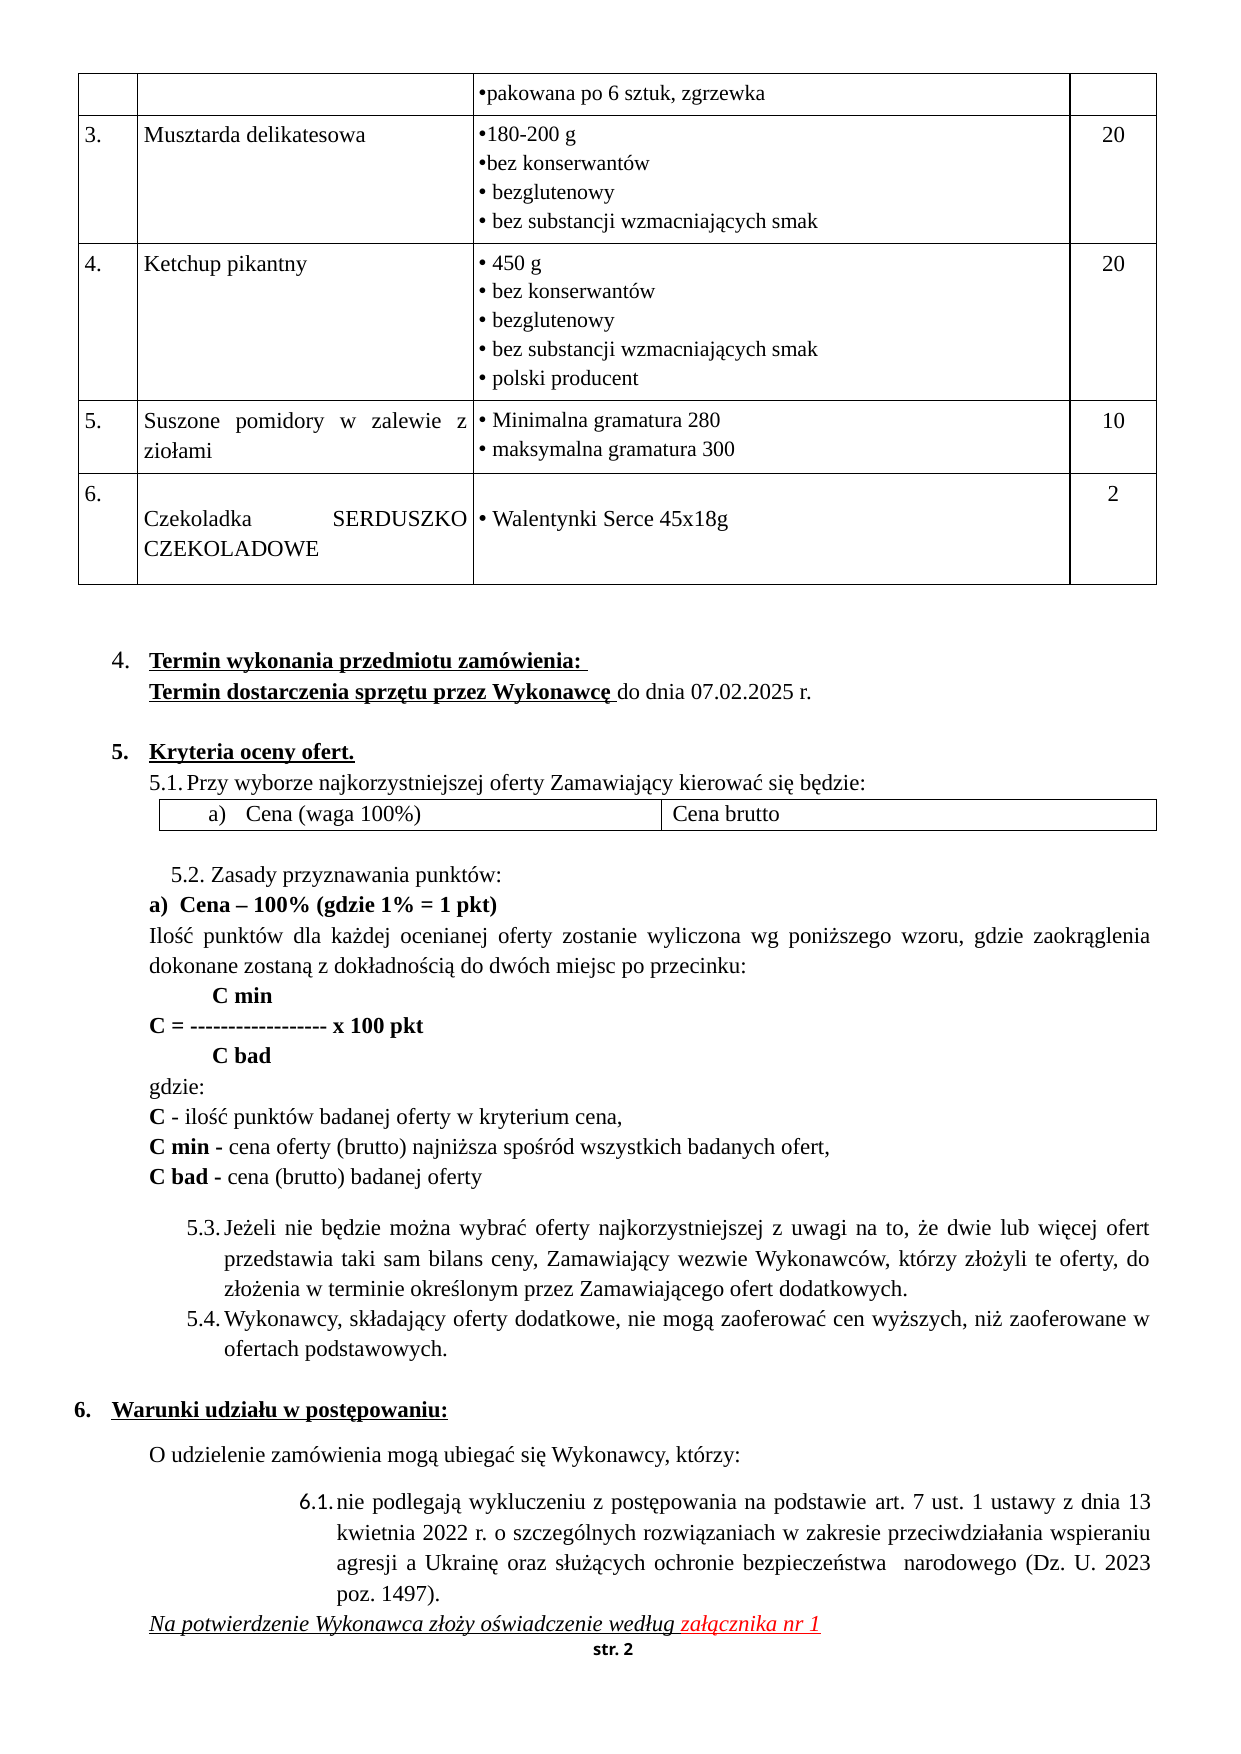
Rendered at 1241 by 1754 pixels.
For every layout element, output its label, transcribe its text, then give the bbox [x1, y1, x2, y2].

table_cell [79, 74, 137, 114]
list C bad - cena (brutto) badanej oferty [149, 1163, 1152, 1190]
text C = ------------------ x 100 pkt [149, 1012, 1152, 1039]
list Kryteria oceny ofert. [111, 738, 1152, 765]
list Termin wykonania przedmiotu zamówienia: [111, 645, 1152, 674]
table_header Cena (waga 100%) [160, 800, 661, 830]
table_cell [1071, 74, 1156, 114]
text Ilość punktów dla każdej ocenianej oferty zostanie wyliczona wg poniższego wzoru, gdzie zaokrąglenia dokonane zostaną z dokładnością do dwóch miejsc po przecinku: [149, 922, 1152, 978]
table_cell 20 [1071, 116, 1156, 243]
table_cell 3. [79, 116, 137, 243]
table_cell Walentynki Serce 45x18g [474, 474, 1069, 583]
table_cell 20 [1071, 244, 1156, 400]
list Przy wyborze najkorzystniejszej oferty Zamawiający kierować się będzie: [149, 768, 1152, 795]
table_cell 180-200 g bez konserwantów bezglutenowy bez substancji wzmacniających smak [474, 116, 1069, 243]
table_cell Butelka plastikowa poj. 1,5 l średnio gazowana pakowana po 6 sztuk, zgrzewka [474, 74, 1069, 114]
table_cell 10 [1071, 401, 1156, 473]
text Na potwierdzenie Wykonawca złoży oświadczenie według załącznika nr 1 [149, 1610, 1152, 1636]
text C - ilość punktów badanej oferty w kryterium cena, [149, 1103, 1152, 1129]
list nie podlegają wykluczeniu z postępowania na podstawie art. 7 ust. 1 ustawy z dnia 13 kwietnia 2022 r. o szczególnych rozwiązaniach w zakresie przeciwdziałania wspieraniu agresji a Ukrainę oraz służących ochronie bezpieczeństwa narodowego (Dz. U. 2023 poz. 1497). [299, 1487, 1152, 1606]
table_cell Minimalna gramatura 280 maksymalna gramatura 300 [474, 401, 1069, 473]
table_cell [138, 74, 473, 114]
list Jeżeli nie będzie można wybrać oferty najkorzystniejszej z uwagi na to, że dwie lub więcej ofert przedstawia taki sam bilans ceny, Zamawiający wezwie Wykonawców, którzy złożyli te oferty, do złożenia w terminie określonym przez Zamawiającego ofert dodatkowych. [186, 1214, 1152, 1301]
text gdzie: [149, 1073, 1152, 1099]
table_cell 4. [79, 244, 137, 400]
text C min - cena oferty (brutto) najniższa spośród wszystkich badanych ofert, [149, 1133, 1152, 1159]
text a) Cena – 100% (gdzie 1% = 1 pkt) [149, 891, 1152, 918]
list Wykonawcy, składający oferty dodatkowe, nie mogą zaoferować cen wyższych, niż zaoferowane w ofertach podstawowych. [186, 1305, 1152, 1362]
text C bad [149, 1042, 1152, 1069]
text Termin dostarczenia sprzętu przez Wykonawcę do dnia 07.02.2025 r. [149, 678, 1152, 704]
table_cell Suszone pomidory w zalewie z ziołami [138, 401, 473, 473]
table_cell 2 [1071, 474, 1156, 583]
table_cell 5. [79, 401, 137, 473]
text O udzielenie zamówienia mogą ubiegać się Wykonawcy, którzy: [149, 1441, 1152, 1468]
table_cell 450 g bez konserwantów bezglutenowy bez substancji wzmacniających smak polski producent [474, 244, 1069, 400]
table_cell Musztarda delikatesowa [138, 116, 473, 243]
text C min [149, 982, 1152, 1008]
table_cell Ketchup pikantny [138, 244, 473, 400]
table_cell 6. [79, 474, 137, 583]
list Warunki udziału w postępowaniu: [74, 1396, 1152, 1422]
text 5.2. Zasady przyznawania punktów: [171, 861, 1152, 888]
table_header Cena brutto [662, 800, 1156, 830]
table_cell Czekoladka SERDUSZKO CZEKOLADOWE [138, 474, 473, 583]
